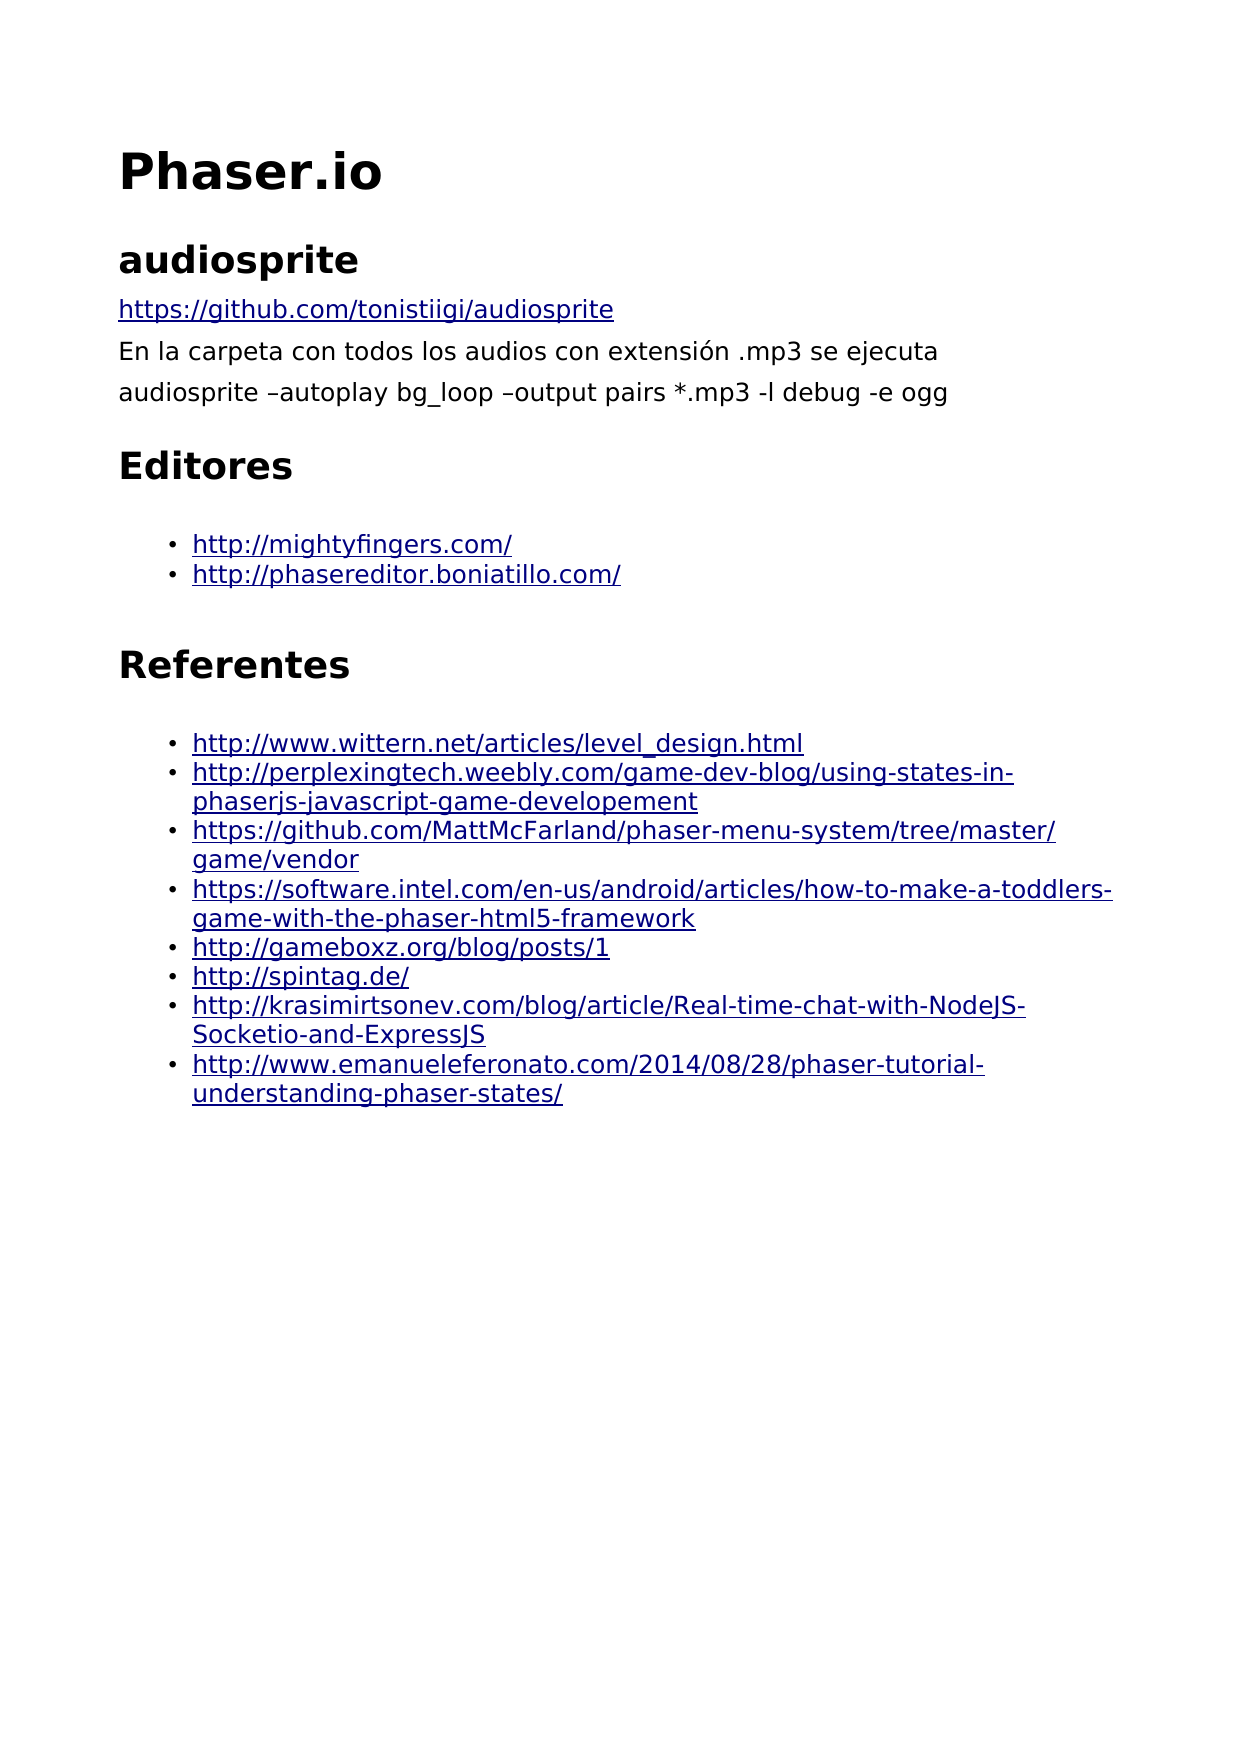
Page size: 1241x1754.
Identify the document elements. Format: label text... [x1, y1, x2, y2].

subtitle Phaser.io [118, 143, 1122, 201]
text audiosprite –autoplay bg_loop –output pairs *.mp3 -l debug -e ogg [118, 378, 1122, 407]
list http://phasereditor.boniatillo.com/ [177, 560, 1122, 589]
list http://perplexingtech.weebly.com/game-dev-blog/using-states-in-phaserjs-javascript-game-developement [177, 758, 1122, 817]
text https://github.com/tonistiigi/audiosprite [118, 295, 1122, 324]
subtitle Referentes [118, 643, 1122, 687]
list http://www.emanueleferonato.com/2014/08/28/phaser-tutorial-understanding-phaser-states/ [177, 1050, 1122, 1108]
subtitle audiosprite [118, 239, 1122, 282]
text En la carpeta con todos los audios con extensión .mp3 se ejecuta [118, 337, 1122, 366]
subtitle Editores [118, 445, 1122, 489]
list https://software.intel.com/en-us/android/articles/how-to-make-a-toddlers-game-with-the-phaser-html5-framework [177, 875, 1122, 933]
list http://krasimirtsonev.com/blog/article/Real-time-chat-with-NodeJS-Socketio-and-ExpressJS [177, 992, 1122, 1050]
list http://www.wittern.net/articles/level_design.html [177, 729, 1122, 758]
list http://spintag.de/ [177, 962, 1122, 992]
list http://mightyfingers.com/ [177, 531, 1122, 560]
list http://gameboxz.org/blog/posts/1 [177, 933, 1122, 962]
list https://github.com/MattMcFarland/phaser-menu-system/tree/master/game/vendor [177, 817, 1122, 875]
